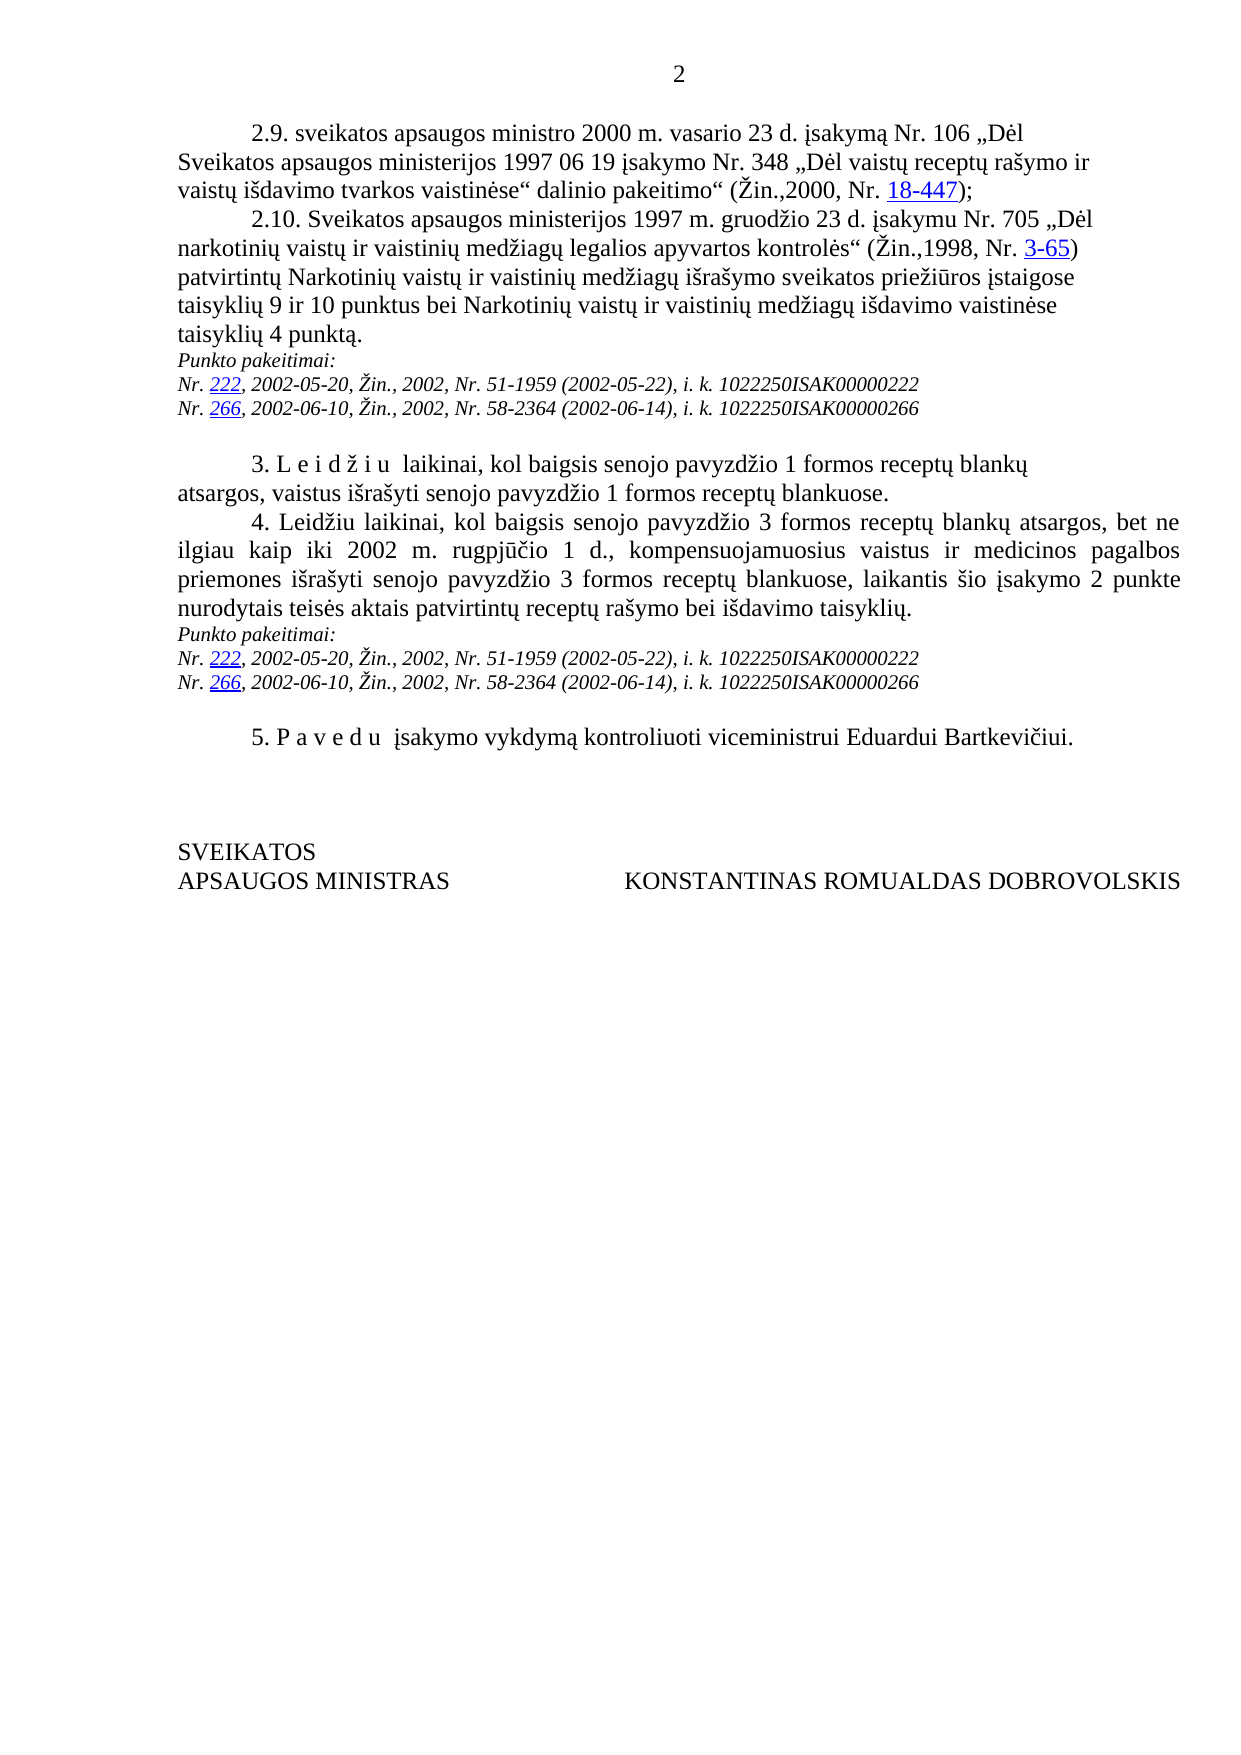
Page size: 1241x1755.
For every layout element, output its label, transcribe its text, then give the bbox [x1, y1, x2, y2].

text 3. Leidžiu laikinai, kol baigsis senojo pavyzdžio 1 formos receptų blankų atsargos, vaistus išrašyti senojo pavyzdžio 1 formos receptų blankuose. [177, 449, 1122, 507]
text Punkto pakeitimai: [177, 348, 1181, 372]
text 2.10. Sveikatos apsaugos ministerijos 1997 m. gruodžio 23 d. įsakymu Nr. 705 „Dėl narkotinių vaistų ir vaistinių medžiagų legalios apyvartos kontrolės“ (Žin.,1998, Nr. 3-65) patvirtintų Narkotinių vaistų ir vaistinių medžiagų išrašymo sveikatos priežiūros įstaigose taisyklių 9 ir 10 punktus bei Narkotinių vaistų ir vaistinių medžiagų išdavimo vaistinėse taisyklių 4 punktą. [177, 204, 1122, 348]
text Nr. 222, 2002-05-20, Žin., 2002, Nr. 51-1959 (2002-05-22), i. k. 1022250ISAK00000222 [177, 372, 1181, 396]
text 4. Leidžiu laikinai, kol baigsis senojo pavyzdžio 3 formos receptų blankų atsargos, bet ne ilgiau kaip iki 2002 m. rugpjūčio 1 d., kompensuojamuosius vaistus ir medicinos pagalbos priemones išrašyti senojo pavyzdžio 3 formos receptų blankuose, laikantis šio įsakymo 2 punkte nurodytais teisės aktais patvirtintų receptų rašymo bei išdavimo taisyklių. [177, 507, 1181, 622]
text Nr. 222, 2002-05-20, Žin., 2002, Nr. 51-1959 (2002-05-22), i. k. 1022250ISAK00000222 [177, 646, 1181, 670]
text 2.9. sveikatos apsaugos ministro 2000 m. vasario 23 d. įsakymą Nr. 106 „Dėl Sveikatos apsaugos ministerijos 1997 06 19 įsakymo Nr. 348 „Dėl vaistų receptų rašymo ir vaistų išdavimo tvarkos vaistinėse“ dalinio pakeitimo“ (Žin.,2000, Nr. 18-447); [177, 118, 1122, 204]
text Nr. 266, 2002-06-10, Žin., 2002, Nr. 58-2364 (2002-06-14), i. k. 1022250ISAK00000266 [177, 396, 1181, 420]
text apsaugos Ministras Konstantinas Romualdas Dobrovolskis [177, 866, 1181, 895]
text 5. Pavedu įsakymo vykdymą kontroliuoti viceministrui Eduardui Bartkevičiui. [177, 722, 1122, 751]
text Punkto pakeitimai: [177, 622, 1181, 646]
text Nr. 266, 2002-06-10, Žin., 2002, Nr. 58-2364 (2002-06-14), i. k. 1022250ISAK00000266 [177, 670, 1181, 694]
text Sveikatos [177, 837, 1181, 866]
